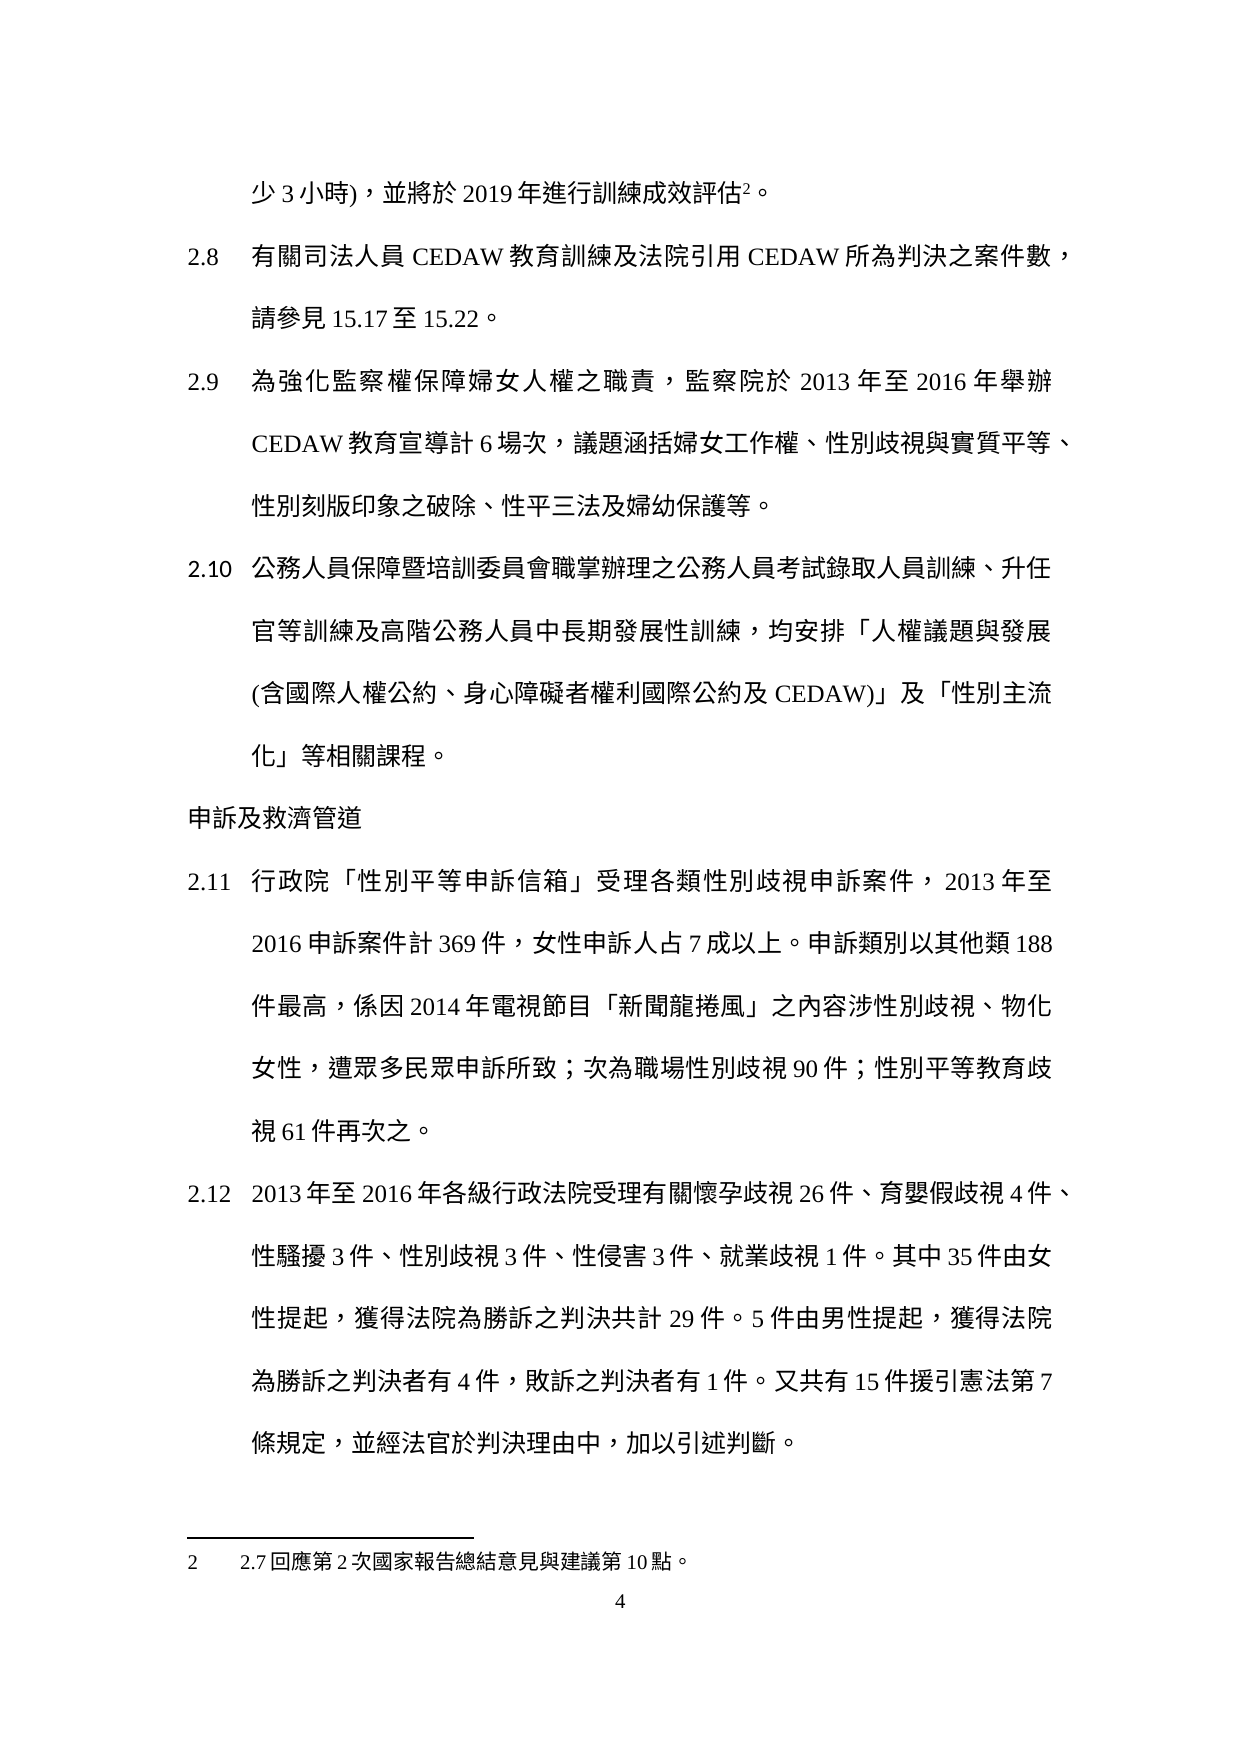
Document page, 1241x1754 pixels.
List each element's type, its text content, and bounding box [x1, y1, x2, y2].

list 為強化監察權保障婦女人權之職責，監察院於2013年至2016年舉辦CEDAW教育宣導計6場次，議題涵括婦女工作權、性別歧視與實質平等、性別刻版印象之破除、性平三法及婦幼保護等。 [187, 337, 1053, 525]
list 行政院「性別平等申訴信箱」受理各類性別歧視申訴案件，2013年至2016申訴案件計369件，女性申訴人占7成以上。申訴類別以其他類188件最高，係因2014年電視節目「新聞龍捲風」之內容涉性別歧視、物化女性，遭眾多民眾申訴所致；次為職場性別歧視90件；性別平等教育歧視61件再次之。 [187, 837, 1053, 1150]
list 公務人員保障暨培訓委員會職掌辦理之公務人員考試錄取人員訓練、升任官等訓練及高階公務人員中長期發展性訓練，均安排「人權議題與發展(含國際人權公約、身心障礙者權利國際公約及CEDAW)」及「性別主流化」等相關課程。 [187, 525, 1053, 775]
list 有關司法人員CEDAW教育訓練及法院引用CEDAW所為判決之案件數，請參見15.17至15.22。 [187, 212, 1053, 337]
list 少3小時)，並將於2019年進行訓練成效評估。 [187, 150, 1053, 212]
list 2.7回應第2次國家報告總結意見與建議第10點。 [187, 1538, 1053, 1576]
list 2013年至2016年各級行政法院受理有關懷孕歧視26件、育嬰假歧視4件、性騷擾3件、性別歧視3件、性侵害3件、就業歧視1件。其中35件由女性提起，獲得法院為勝訴之判決共計29件。5件由男性提起，獲得法院為勝訴之判決者有4件，敗訴之判決者有1件。又共有15件援引憲法第7條規定，並經法官於判決理由中，加以引述判斷。 [187, 1150, 1053, 1462]
text 申訴及救濟管道 [187, 775, 1053, 837]
